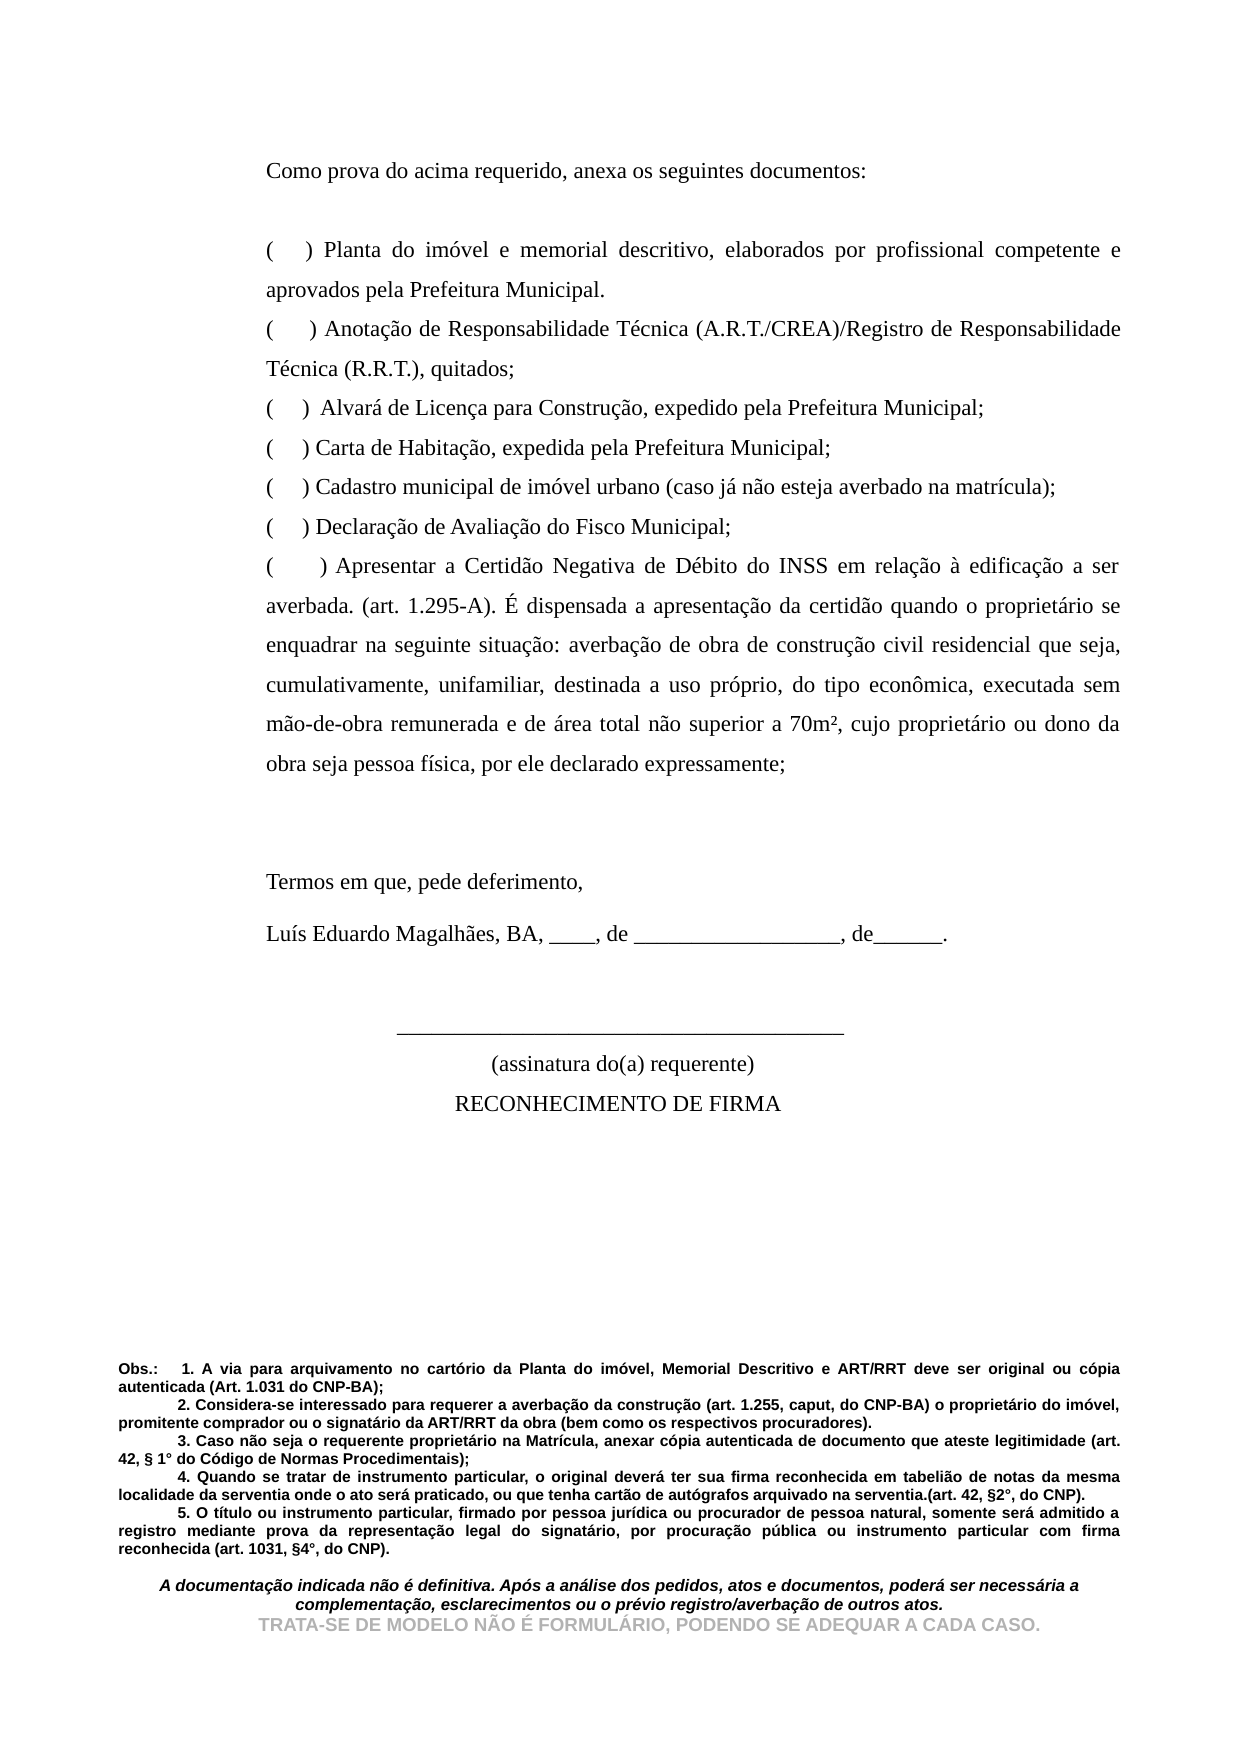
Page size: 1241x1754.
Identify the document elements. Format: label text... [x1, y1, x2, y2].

text Como prova do acima requerido, anexa os seguintes documentos: [118, 158, 1122, 184]
list ( ) Planta do imóvel e memorial descritivo, elaborados por profissional competente e aprovados pela Prefeitura Municipal. [266, 237, 1122, 302]
list ( ) Cadastro municipal de imóvel urbano (caso já não esteja averbado na matrícula); [266, 473, 1122, 500]
list ( ) Anotação de Responsabilidade Técnica (A.R.T./CREA)/Registro de Responsabilidade Técnica (R.R.T.), quitados; [266, 316, 1122, 381]
list ( ) Apresentar a Certidão Negativa de Débito do INSS em relação à edificação a ser averbada. (art. 1.295-A). É dispensada a apresentação da certidão quando o proprietário se enquadrar na seguinte situação: averbação de obra de construção civil residencial que seja, cumulativamente, unifamiliar, destinada a uso próprio, do tipo econômica, executada sem mão-de-obra remunerada e de área total não superior a 70m², cujo proprietário ou dono da obra seja pessoa física, por ele declarado expressamente; [266, 552, 1122, 776]
text _______________________________________ (assinatura do(a) requerente) RECONHECIMENTO DE FIRMA [118, 1011, 1122, 1116]
text Luís Eduardo Magalhães, BA, ____, de __________________, de______. [118, 920, 1122, 947]
list ( ) Carta de Habitação, expedida pela Prefeitura Municipal; [266, 434, 1122, 460]
list ( ) Declaração de Avaliação do Fisco Municipal; [266, 513, 1122, 539]
text Termos em que, pede deferimento, [118, 868, 1122, 894]
list ( ) Alvará de Licença para Construção, expedido pela Prefeitura Municipal; [266, 394, 1122, 421]
